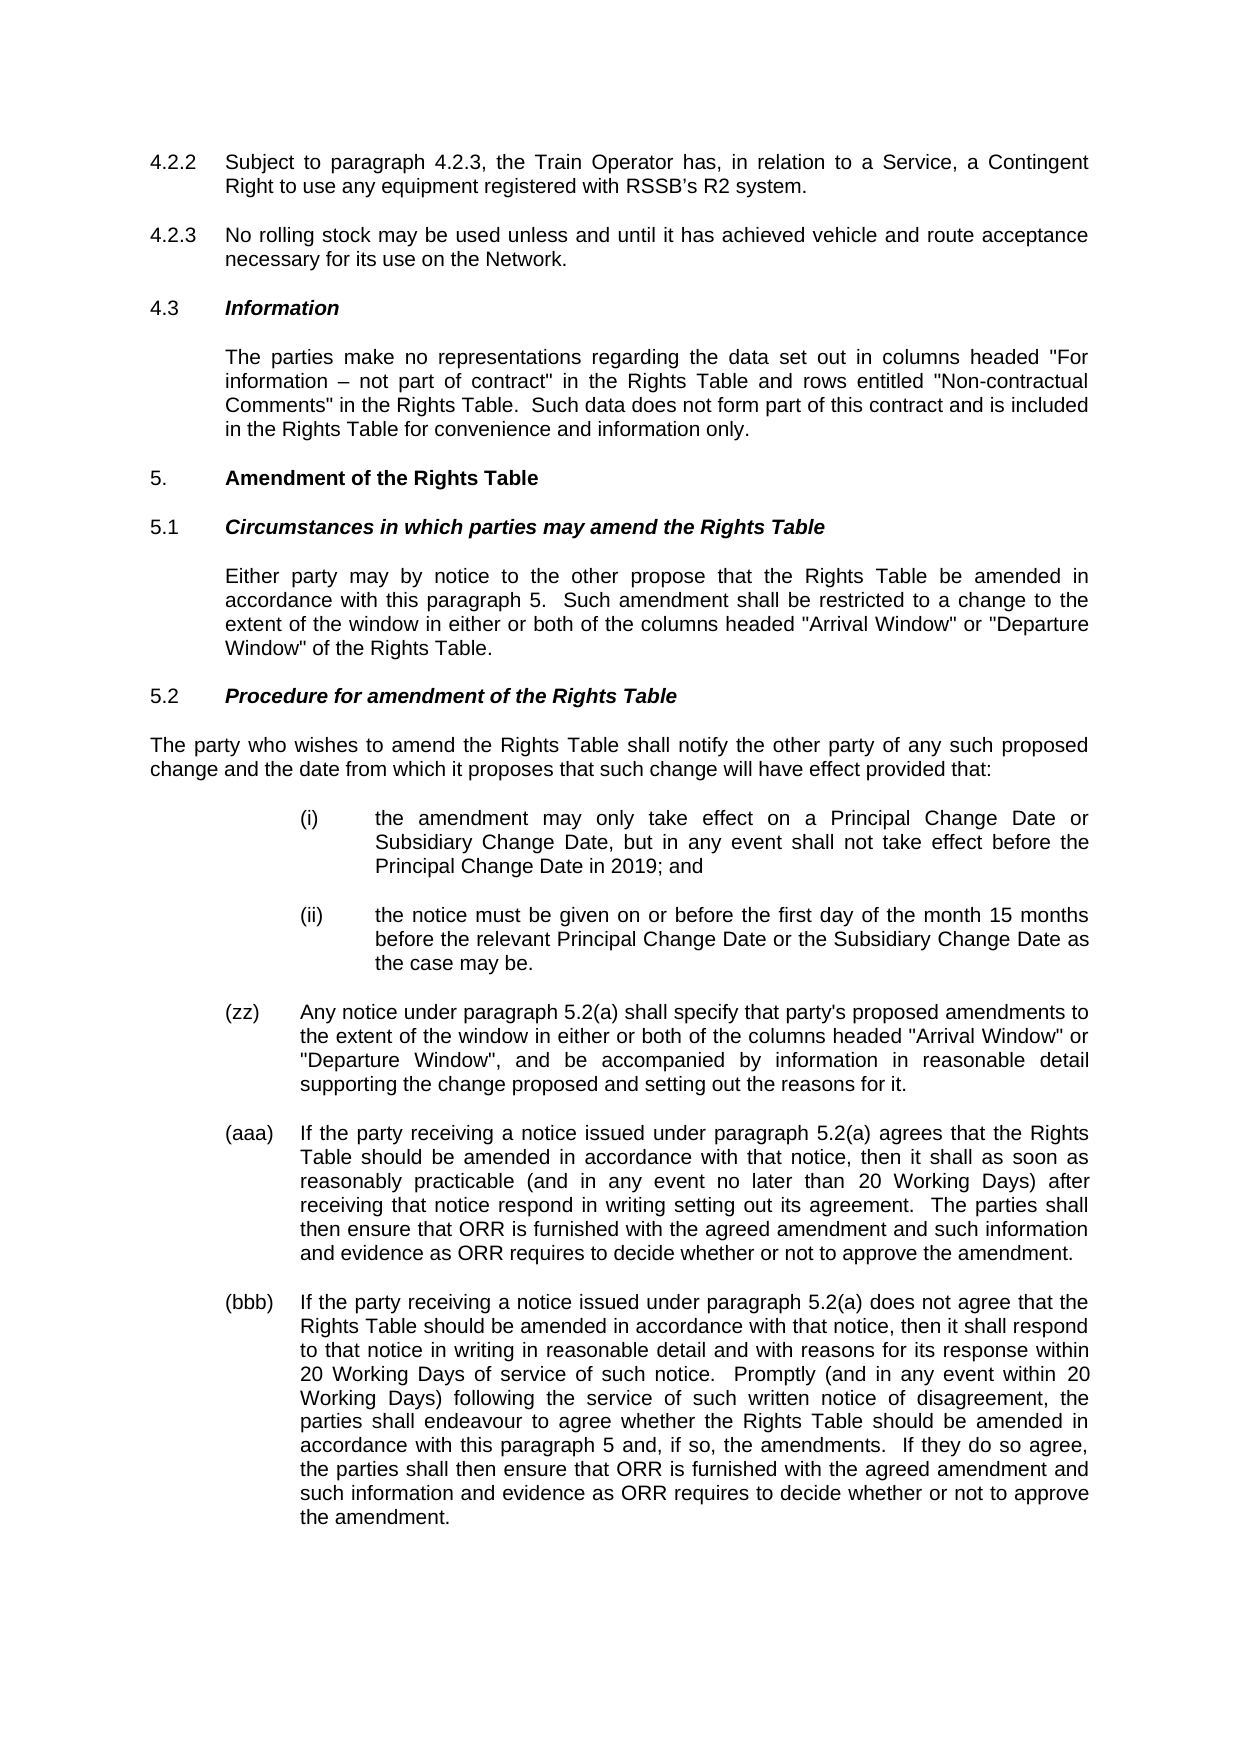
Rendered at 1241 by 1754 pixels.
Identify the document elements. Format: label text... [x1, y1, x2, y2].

subtitle the notice must be given on or before the first day of the month 15 months before the relevant Principal Change Date or the Subsidiary Change Date as the case may be. [300, 903, 1090, 975]
list Procedure for amendment of the Rights Table [150, 684, 1090, 708]
list Amendment of the Rights Table [150, 466, 1090, 489]
subtitle Any notice under paragraph 5.2(a) shall specify that party's proposed amendments to the extent of the window in either or both of the columns headed "Arrival Window" or "Departure Window", and be accompanied by information in reasonable detail supporting the change proposed and setting out the reasons for it. [225, 1000, 1090, 1096]
text Either party may by notice to the other propose that the Rights Table be amended in accordance with this paragraph 5. Such amendment shall be restricted to a change to the extent of the window in either or both of the columns headed "Arrival Window" or "Departure Window" of the Rights Table. [225, 563, 1090, 659]
list Information [150, 296, 1090, 320]
subtitle If the party receiving a notice issued under paragraph 5.2(a) agrees that the Rights Table should be amended in accordance with that notice, then it shall as soon as reasonably practicable (and in any event no later than 20 Working Days) after receiving that notice respond in writing setting out its agreement. The parties shall then ensure that ORR is furnished with the agreed amendment and such information and evidence as ORR requires to decide whether or not to approve the amendment. [225, 1121, 1090, 1264]
subtitle the amendment may only take effect on a Principal Change Date or Subsidiary Change Date, but in any event shall not take effect before the Principal Change Date in 2019; and [300, 806, 1090, 878]
list Circumstances in which parties may amend the Rights Table [150, 514, 1090, 538]
text The parties make no representations regarding the data set out in columns headed "For information – not part of contract" in the Rights Table and rows entitled "Non-contractual Comments" in the Rights Table. Such data does not form part of this contract and is included in the Rights Table for convenience and information only. [225, 345, 1090, 441]
subtitle If the party receiving a notice issued under paragraph 5.2(a) does not agree that the Rights Table should be amended in accordance with that notice, then it shall respond to that notice in writing in reasonable detail and with reasons for its response within 20 Working Days of service of such notice. Promptly (and in any event within 20 Working Days) following the service of such written notice of disagreement, the parties shall endeavour to agree whether the Rights Table should be amended in accordance with this paragraph 5 and, if so, the amendments. If they do so agree, the parties shall then ensure that ORR is furnished with the agreed amendment and such information and evidence as ORR requires to decide whether or not to approve the amendment. [225, 1289, 1090, 1529]
subtitle The party who wishes to amend the Rights Table shall notify the other party of any such proposed change and the date from which it proposes that such change will have effect provided that: [150, 733, 1090, 781]
list Subject to paragraph 4.2.3, the Train Operator has, in relation to a Service, a Contingent Right to use any equipment registered with RSSB’s R2 system. [150, 150, 1090, 198]
list No rolling stock may be used unless and until it has achieved vehicle and route acceptance necessary for its use on the Network. [150, 223, 1090, 271]
